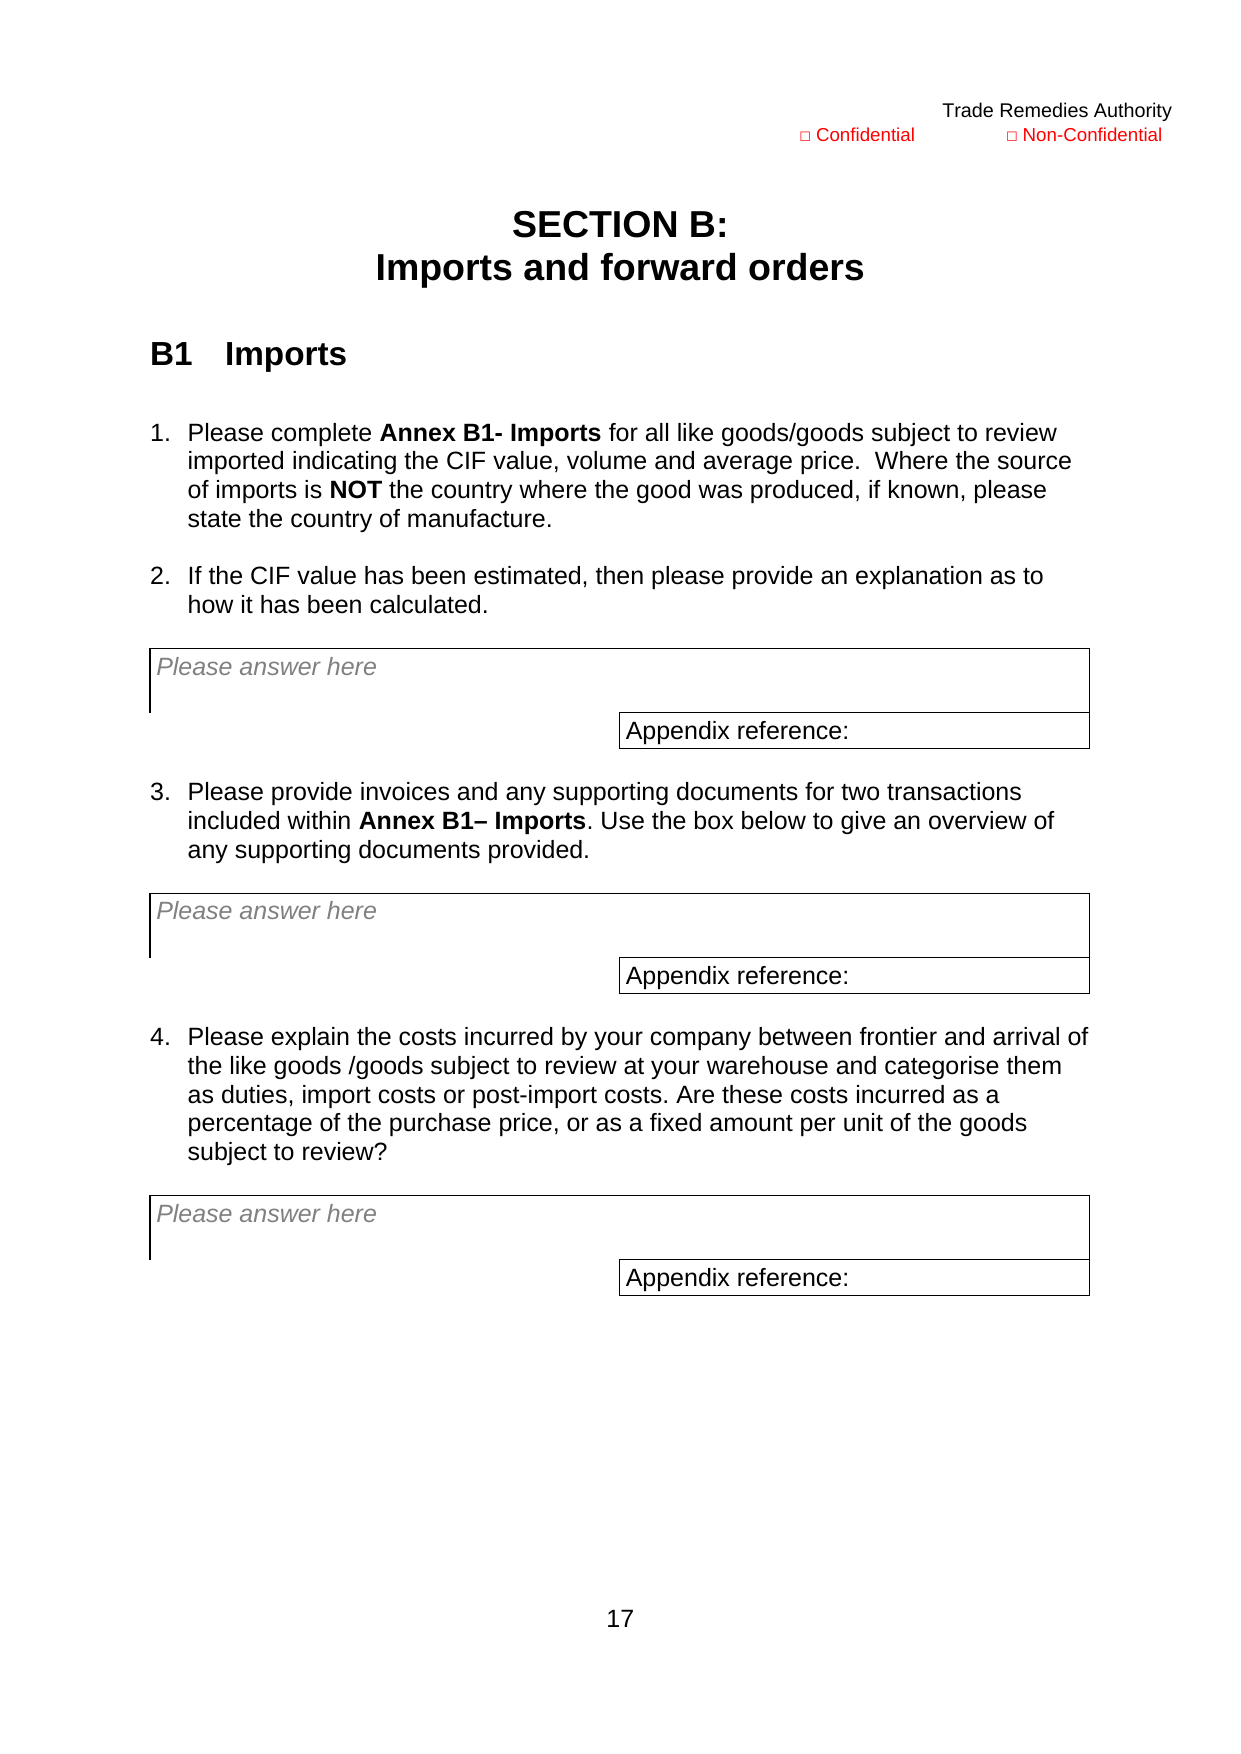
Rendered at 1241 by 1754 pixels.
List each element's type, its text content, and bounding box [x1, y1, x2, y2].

table_cell Appendix reference: [620, 958, 1089, 992]
list Please complete Annex B1- Imports for all like goods/goods subject to review imported indicating the CIF value, volume and average price. Where the source of imports is NOT the country where the good was produced, if known, please state the country of manufacture. [150, 418, 1090, 533]
list Please provide invoices and any supporting documents for two transactions included within Annex B1– Imports. Use the box below to give an overview of any supporting documents provided. [150, 777, 1090, 864]
table_header Please answer here [151, 894, 1089, 957]
subtitle B1 Imports [150, 334, 1090, 372]
table_cell [150, 1260, 619, 1295]
table_cell [150, 713, 619, 748]
table_cell Appendix reference: [620, 1260, 1089, 1295]
table_cell Appendix reference: [620, 713, 1089, 748]
list Please explain the costs incurred by your company between frontier and arrival of the like goods /goods subject to review at your warehouse and categorise them as duties, import costs or post-import costs. Are these costs incurred as a percentage of the purchase price, or as a fixed amount per unit of the goods subject to review? [150, 1022, 1090, 1166]
list If the CIF value has been estimated, then please provide an explanation as to how it has been calculated. [150, 561, 1090, 619]
subtitle SECTION B: Imports and forward orders [150, 202, 1090, 288]
table_header Please answer here [151, 1196, 1089, 1259]
table_cell [150, 958, 619, 992]
table_header Please answer here [151, 649, 1089, 712]
